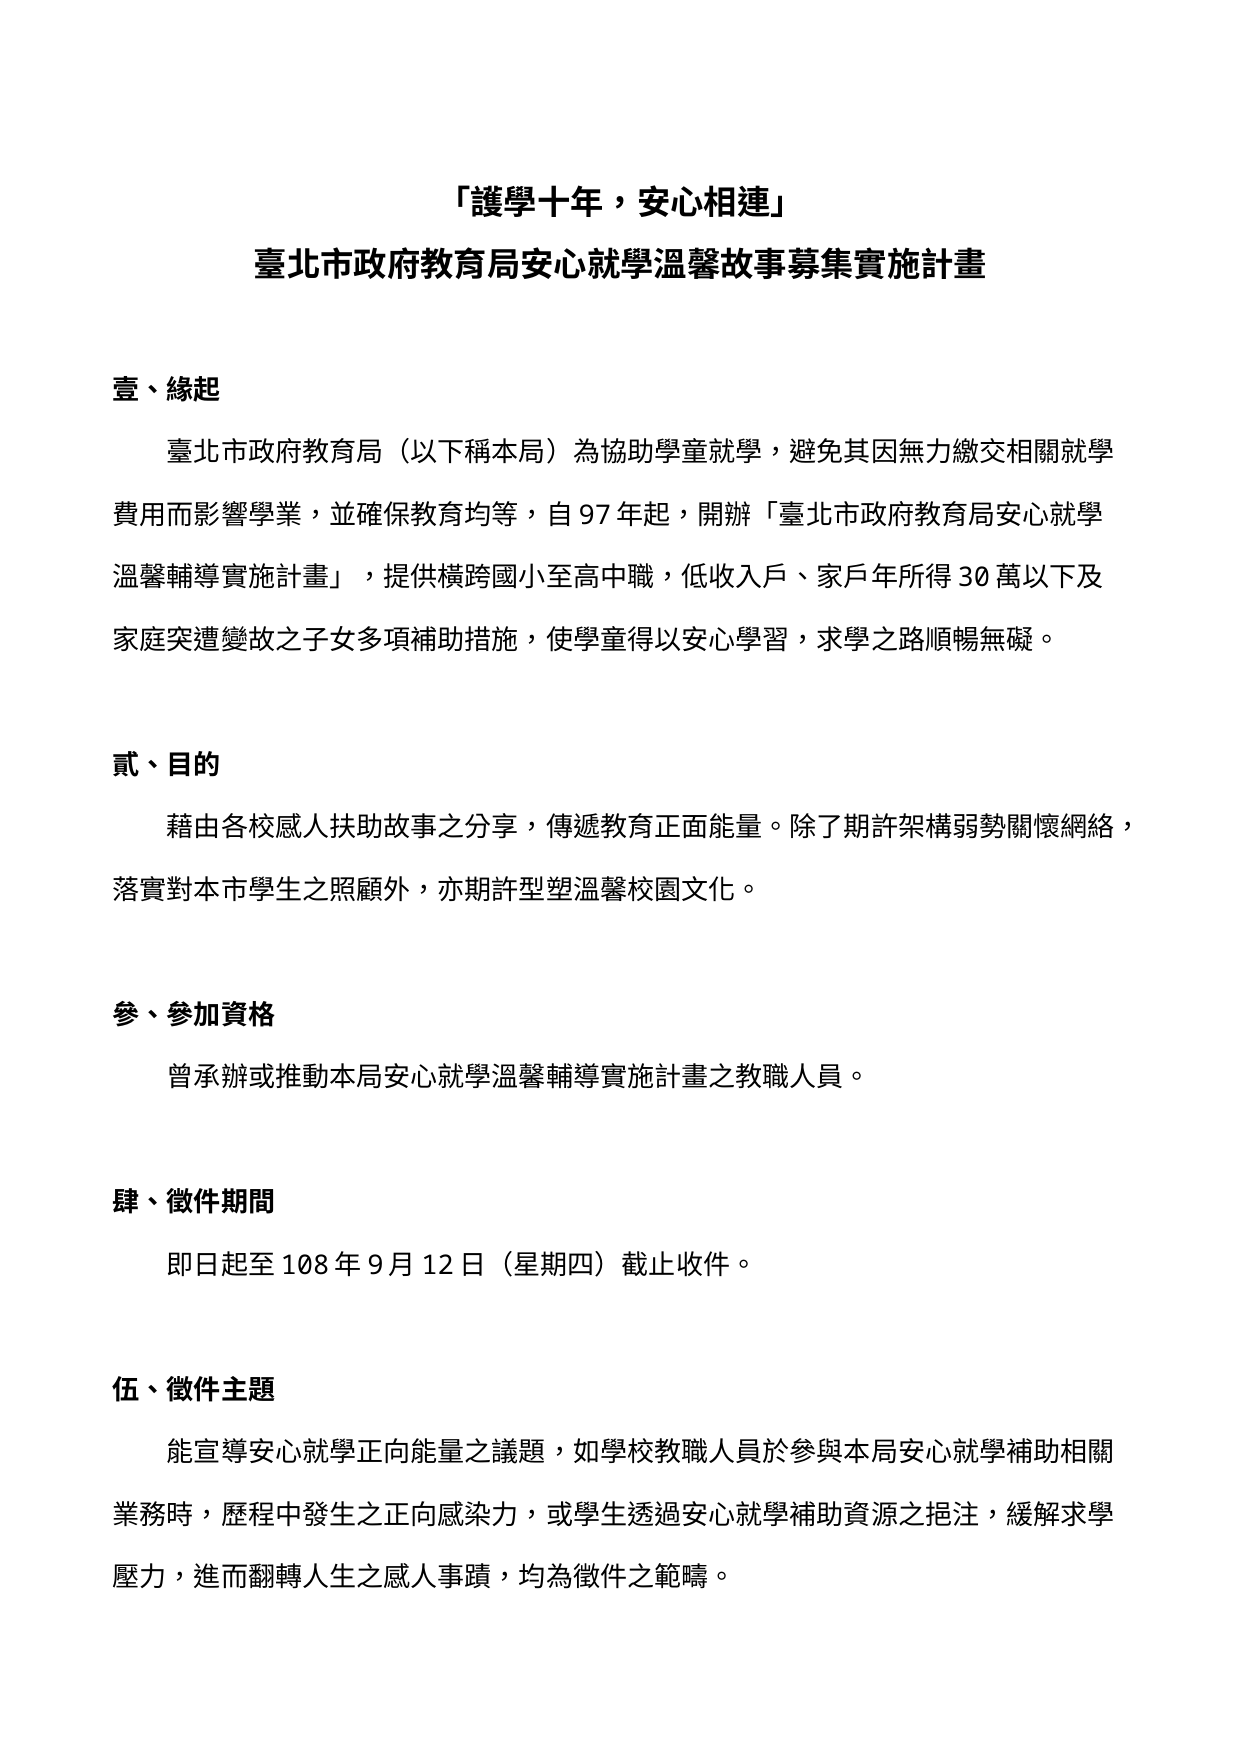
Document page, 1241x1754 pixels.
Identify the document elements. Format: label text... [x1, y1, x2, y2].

text 即日起至108年9月12日（星期四）截止收件。 [112, 1221, 1128, 1283]
text 伍、徵件主題 [112, 1346, 1128, 1408]
text 臺北市政府教育局（以下稱本局）為協助學童就學，避免其因無力繳交相關就學費用而影響學業，並確保教育均等，自97年起，開辦「臺北市政府教育局安心就學溫馨輔導實施計畫」，提供橫跨國小至高中職，低收入戶、家戶年所得30萬以下及家庭突遭變故之子女多項補助措施，使學童得以安心學習，求學之路順暢無礙。 [112, 408, 1128, 658]
text 貳、目的 [112, 721, 1128, 783]
text 「護學十年，安心相連」 [112, 158, 1128, 221]
text 肆、徵件期間 [112, 1158, 1128, 1221]
text 臺北市政府教育局安心就學溫馨故事募集實施計畫 [112, 221, 1128, 283]
text 藉由各校感人扶助故事之分享，傳遞教育正面能量。除了期許架構弱勢關懷網絡，落實對本市學生之照顧外，亦期許型塑溫馨校園文化。 [112, 783, 1128, 908]
text 參、參加資格 [112, 971, 1128, 1033]
text 壹、緣起 [112, 346, 1128, 408]
text 曾承辦或推動本局安心就學溫馨輔導實施計畫之教職人員。 [112, 1033, 1128, 1096]
text 能宣導安心就學正向能量之議題，如學校教職人員於參與本局安心就學補助相關業務時，歷程中發生之正向感染力，或學生透過安心就學補助資源之挹注，緩解求學壓力，進而翻轉人生之感人事蹟，均為徵件之範疇。 [112, 1408, 1128, 1596]
